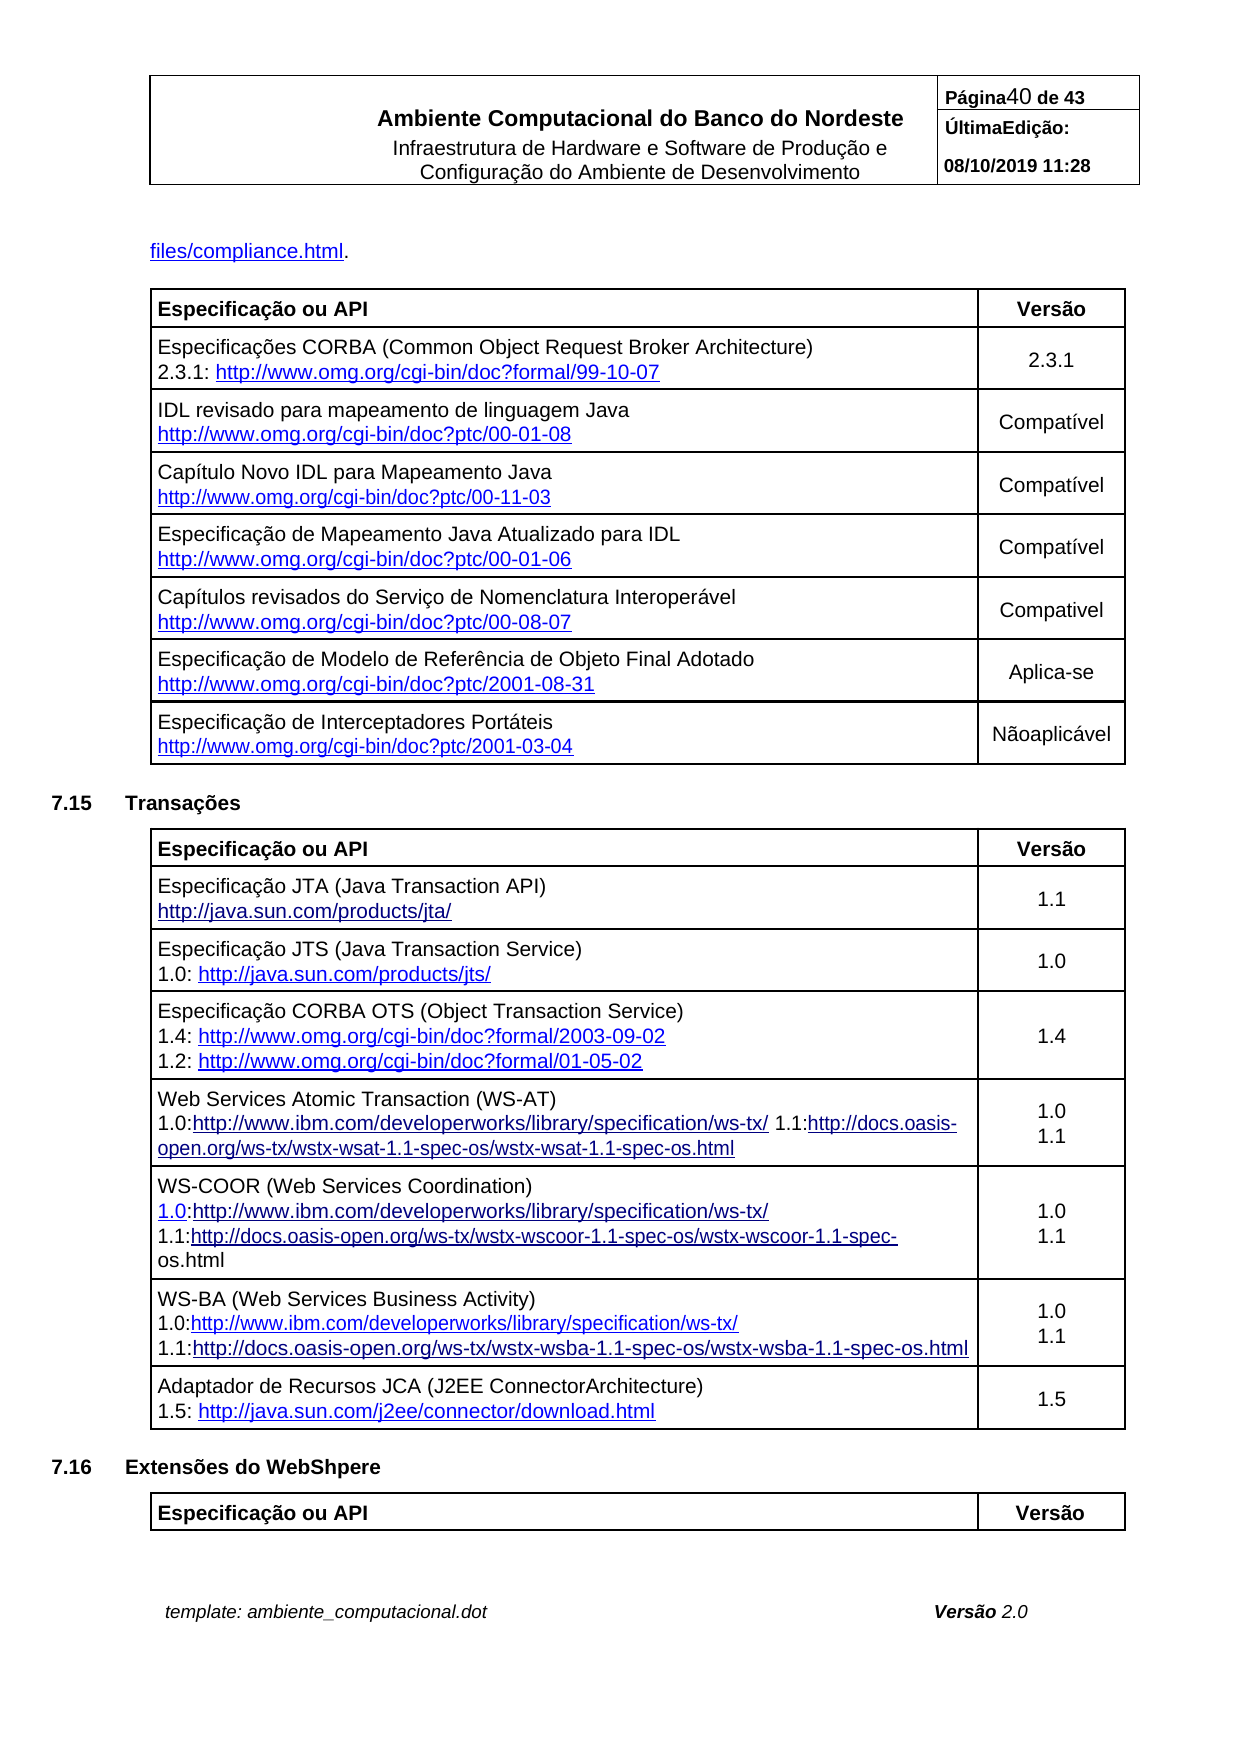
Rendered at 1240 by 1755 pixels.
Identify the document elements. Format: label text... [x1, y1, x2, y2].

table_cell 1.0 1.1 [979, 1280, 1124, 1365]
table_header Versão [979, 1494, 1124, 1529]
table_header Versão [979, 290, 1124, 326]
text files/compliance.html. [150, 239, 1177, 263]
table_cell Especificação CORBA OTS (Object Transaction Service) 1.4: http://www.omg.org/cgi-bin/doc?formal/2003-09-02 1.2: http://www.omg.org/cgi-bin/doc?formal/01-05-02 [152, 992, 977, 1077]
table_cell Especificação de Modelo de Referência de Objeto Final Adotado http://www.omg.org/cgi-bin/doc?ptc/2001-08-31 [152, 640, 977, 700]
table_cell WS-BA (Web Services Business Activity) 1.0:http://www.ibm.com/developerworks/library/specification/ws-tx/ 1.1:http://docs.oasis-open.org/ws-tx/wstx-wsba-1.1-spec-os/wstx-wsba-1.1-spec-os.html [152, 1280, 977, 1365]
table_cell 1.0 1.1 [979, 1167, 1124, 1277]
table_cell Nãoaplicável [979, 703, 1124, 763]
table_cell Web Services Atomic Transaction (WS-AT) 1.0:http://www.ibm.com/developerworks/library/specification/ws-tx/ 1.1:http://docs.oasis-open.org/ws-tx/wstx-wsat-1.1-spec-os/wstx-wsat-1.1-spec-os.html [152, 1080, 977, 1165]
table_cell Compatível [979, 390, 1124, 451]
table_cell Capítulo Novo IDL para Mapeamento Java http://www.omg.org/cgi-bin/doc?ptc/00-11-03 [152, 453, 977, 513]
table_cell Compatível [979, 453, 1124, 513]
table_cell 1.4 [979, 992, 1124, 1077]
table_cell Especificação de Mapeamento Java Atualizado para IDL http://www.omg.org/cgi-bin/doc?ptc/00-01-06 [152, 515, 977, 576]
table_cell 1.0 [979, 930, 1124, 990]
table_cell Capítulos revisados do Serviço de Nomenclatura Interoperável http://www.omg.org/cgi-bin/doc?ptc/00-08-07 [152, 578, 977, 638]
table_cell 1.1 [979, 867, 1124, 928]
table_cell Adaptador de Recursos JCA (J2EE ConnectorArchitecture) 1.5: http://java.sun.com/j2ee/connector/download.html [152, 1367, 977, 1427]
list Transações [51, 791, 1177, 815]
list Extensões do WebShpere [51, 1455, 1177, 1479]
table_header Especificação ou API [152, 1494, 977, 1529]
table_cell WS-COOR (Web Services Coordination) 1.0:http://www.ibm.com/developerworks/library/specification/ws-tx/ 1.1:http://docs.oasis-open.org/ws-tx/wstx-wscoor-1.1-spec-os/wstx-wscoor-1.1-spec- os.html [152, 1167, 977, 1277]
table_cell Compativel [979, 578, 1124, 638]
table_cell Aplica-se [979, 640, 1124, 700]
table_header Versão [979, 830, 1124, 865]
table_cell 1.0 1.1 [979, 1080, 1124, 1165]
table_header Especificação ou API [152, 830, 977, 865]
table_cell Especificação JTS (Java Transaction Service) 1.0: http://java.sun.com/products/jts/ [152, 930, 977, 990]
table_header Especificação ou API [152, 290, 977, 326]
table_cell Compatível [979, 515, 1124, 576]
table_cell 2.3.1 [979, 328, 1124, 388]
table_cell IDL revisado para mapeamento de linguagem Java http://www.omg.org/cgi-bin/doc?ptc/00-01-08 [152, 390, 977, 451]
table_cell Especificação JTA (Java Transaction API) http://java.sun.com/products/jta/ [152, 867, 977, 928]
table_cell Especificação de Interceptadores Portáteis http://www.omg.org/cgi-bin/doc?ptc/2001-03-04 [152, 703, 977, 763]
table_cell 1.5 [979, 1367, 1124, 1427]
table_cell Especificações CORBA (Common Object Request Broker Architecture) 2.3.1: http://www.omg.org/cgi-bin/doc?formal/99-10-07 [152, 328, 977, 388]
